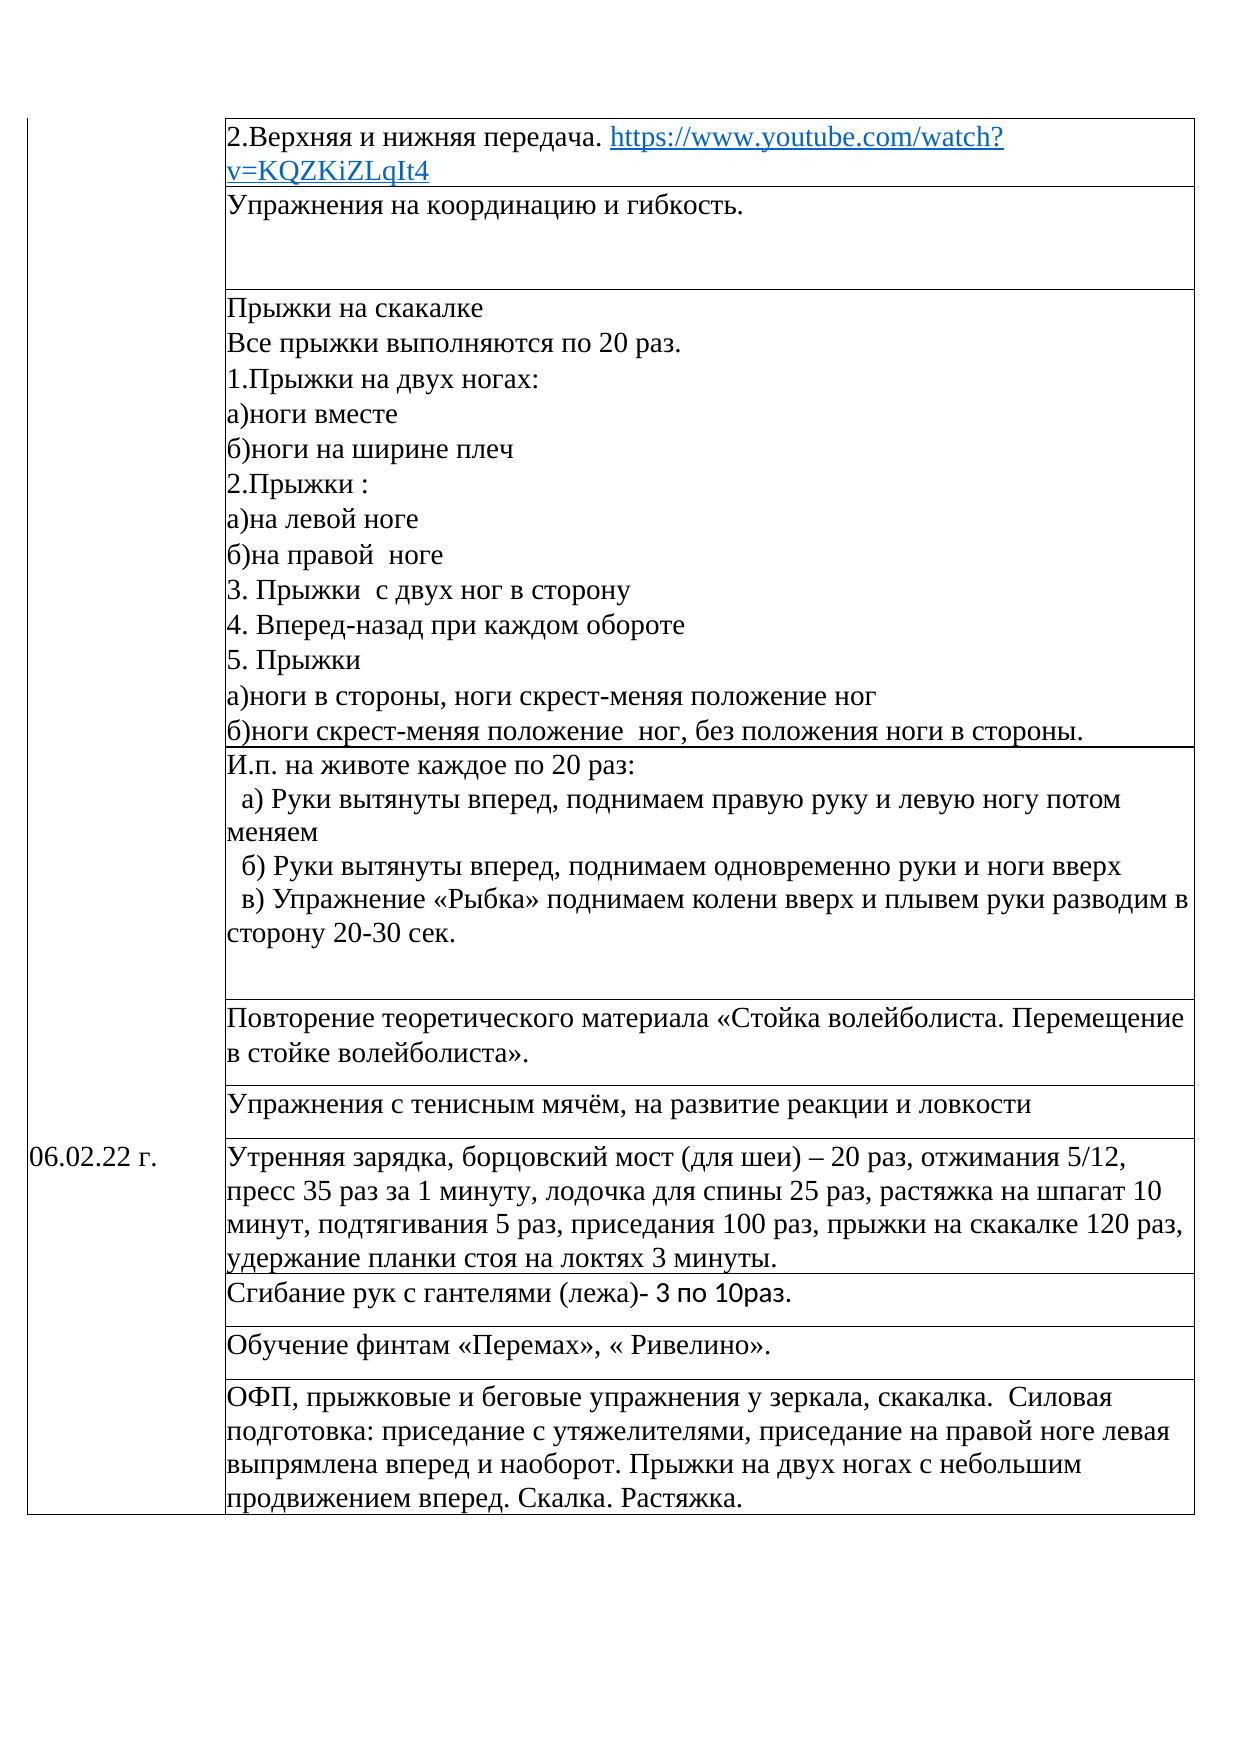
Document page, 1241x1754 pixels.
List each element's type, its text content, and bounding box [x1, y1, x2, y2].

table_cell Сгибание рук с гантелями (лежа)- 3 по 10раз. [226, 1274, 1194, 1326]
table_cell 2.Верхняя и нижняя передача. https://www.youtube.com/watch?v=KQZKiZLqIt4 [226, 119, 1194, 186]
table_cell Утренняя зарядка, борцовский мост (для шеи) – 20 раз, отжимания 5/12, пресс 35 раз за 1 минуту, лодочка для спины 25 раз, растяжка на шпагат 10 минут, подтягивания 5 раз, приседания 100 раз, прыжки на скакалке 120 раз, удержание планки стоя на локтях 3 минуты. [226, 1139, 1194, 1273]
table_cell И.п. на животе каждое по 20 раз: а) Руки вытянуты вперед, поднимаем правую руку и левую ногу потом меняем б) Руки вытянуты вперед, поднимаем одновременно руки и ноги вверх в) Упражнение «Рыбка» поднимаем колени вверх и плывем руки разводим в сторону 20-30 сек. [226, 748, 1194, 999]
table_cell [28, 118, 225, 1138]
table_cell [28, 1326, 225, 1378]
table_cell Повторение теоретического материала «Стойка волейболиста. Перемещение в стойке волейболиста». [226, 1000, 1194, 1085]
table_cell Упражнения с тенисным мячём, на развитие реакции и ловкости [226, 1086, 1194, 1138]
table_cell 06.02.22 г. [28, 1138, 225, 1273]
table_cell [28, 1273, 225, 1326]
table_cell [28, 1379, 225, 1514]
table_cell Прыжки на скакалке Все прыжки выполняются по 20 раз. 1.Прыжки на двух ногах: а)ноги вместе б)ноги на ширине плеч 2.Прыжки : а)на левой ноге б)на правой ноге 3. Прыжки с двух ног в сторону 4. Вперед-назад при каждом обороте 5. Прыжки а)ноги в стороны, ноги скрест-меняя положение ног б)ноги скрест-меняя положение ног, без положения ноги в стороны. [226, 290, 1194, 746]
table_cell Упражнения на координацию и гибкость. [226, 187, 1194, 289]
table_cell Обучение финтам «Перемах», « Ривелино». [226, 1327, 1194, 1378]
table_cell ОФП, прыжковые и беговые упражнения у зеркала, скакалка. Силовая подготовка: приседание с утяжелителями, приседание на правой ноге левая выпрямлена вперед и наоборот. Прыжки на двух ногах с небольшим продвижением вперед. Скалка. Растяжка. [226, 1380, 1194, 1514]
